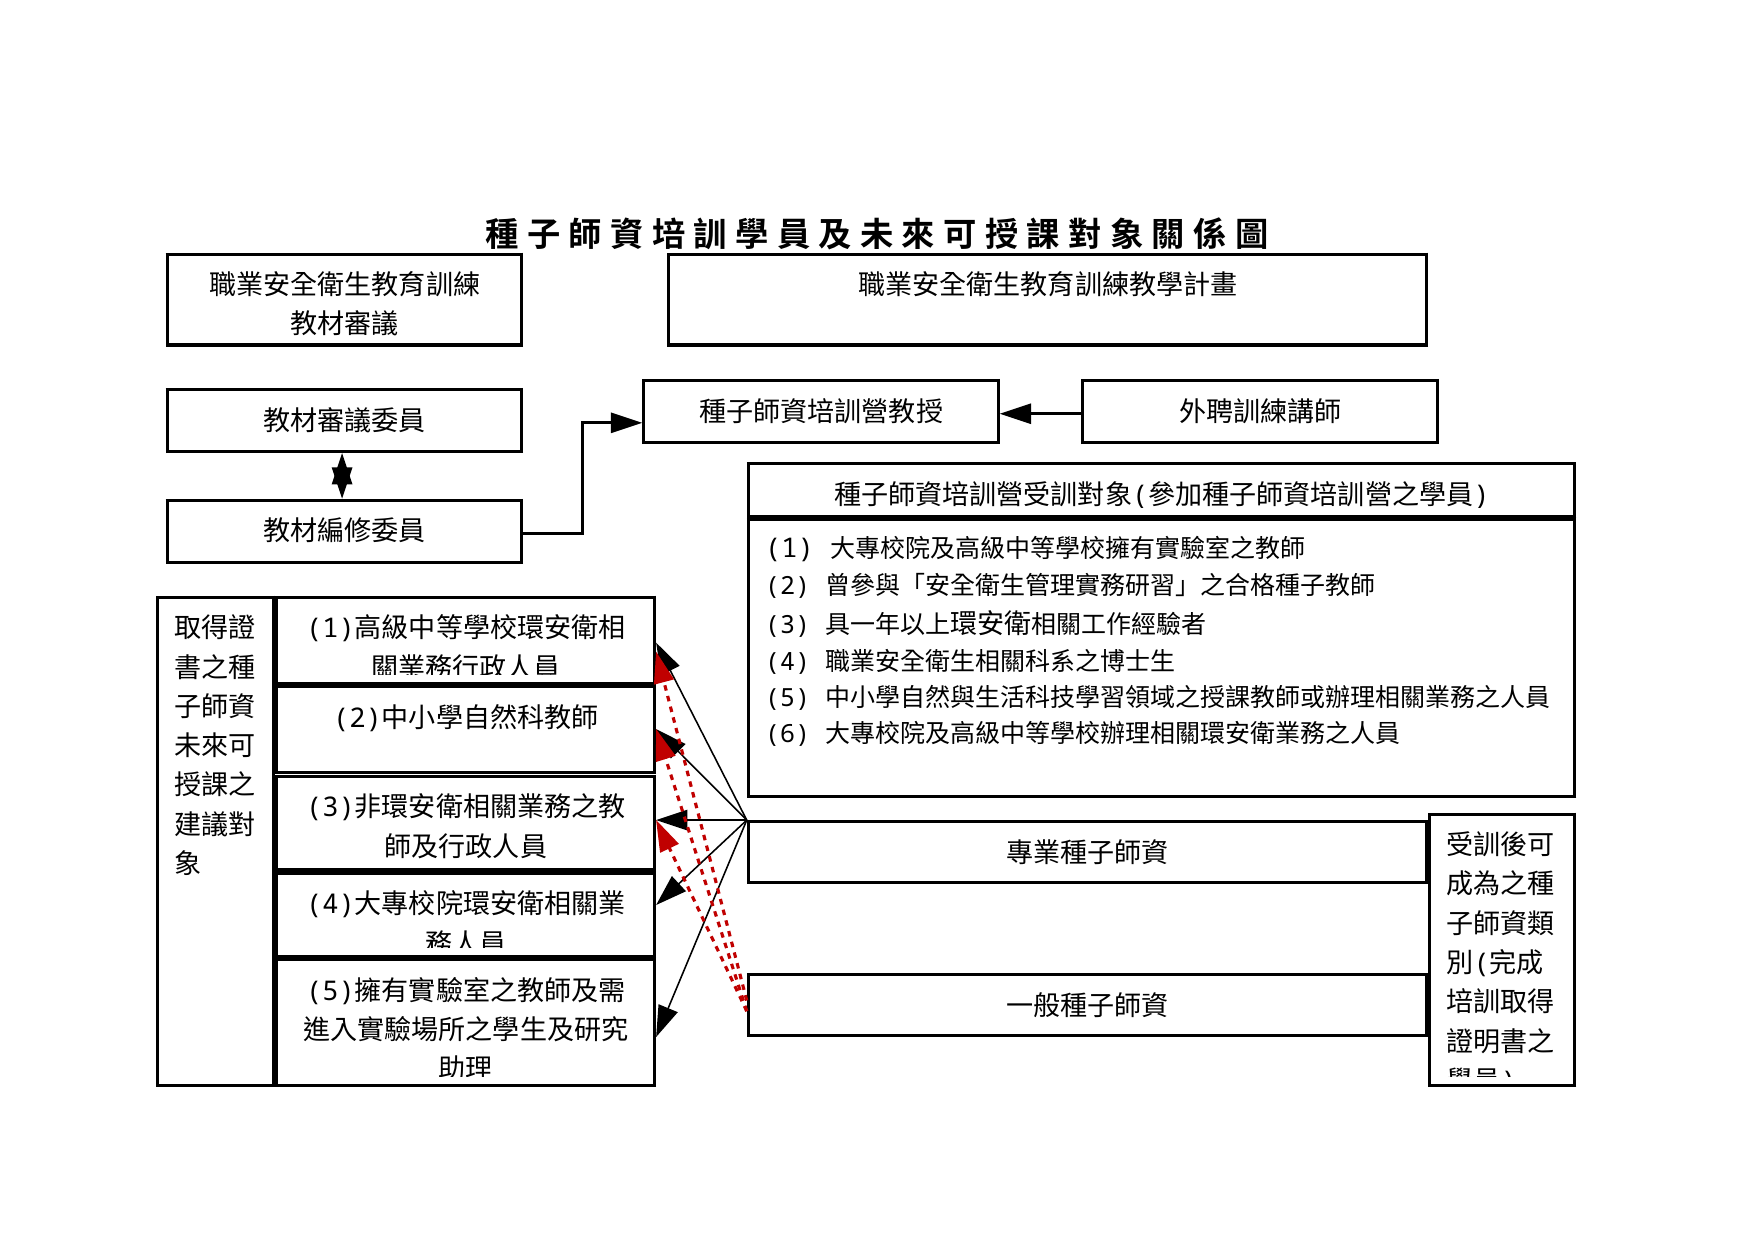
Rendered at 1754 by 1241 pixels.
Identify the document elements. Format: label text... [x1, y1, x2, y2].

text 取得證書之種子師資未來可授課之建議對象 [174, 606, 257, 881]
text 受訓後可成為之種子師資類別(完成培訓取得證明書之學員) [1446, 823, 1558, 1076]
text 種子師資培訓營受訓對象(參加種子師資培訓營之學員) [765, 473, 1558, 507]
text (5)擁有實驗室之教師及需進入實驗場所之學生及研究助理 [293, 969, 638, 1076]
text (2)中小學自然科教師 [293, 696, 638, 735]
text (2) 曾參與「安全衛生管理實務研習」之合格種子教師 [765, 566, 1558, 602]
text 職業安全衛生教育訓練 [184, 263, 505, 302]
text (4) 職業安全衛生相關科系之博士生 [765, 641, 1558, 677]
text 一般種子師資 [765, 984, 1410, 1023]
text 專業種子師資 [765, 831, 1410, 870]
text (5) 中小學自然與生活科技學習領域之授課教師或辦理相關業務之人員 [765, 677, 1558, 714]
text 教材審議委員 [184, 398, 505, 438]
text [670, 256, 1425, 343]
text 外聘訓練講師 [1099, 389, 1421, 429]
text 教材審議 [184, 302, 505, 336]
text 種子師資培訓營教授 [660, 389, 982, 429]
text (1) 大專校院及高級中等學校擁有實驗室之教師 [765, 529, 1558, 566]
text (3) 具一年以上環安衛相關工作經驗者 [765, 602, 1558, 641]
text 教材編修委員 [184, 509, 505, 548]
text (1)高級中等學校環安衛相關業務行政人員 [293, 606, 638, 674]
text 職業安全衛生教育訓練教學計畫 [685, 263, 1410, 302]
text (3)非環安衛相關業務之教師及行政人員 [293, 785, 638, 861]
text 種子師資培訓學員及未來可授課對象關係圖 [153, 190, 1601, 252]
text (6) 大專校院及高級中等學校辦理相關環安衛業務之人員 [765, 714, 1558, 750]
text (4)大專校院環安衛相關業務人員 [293, 882, 638, 947]
text [169, 256, 520, 343]
